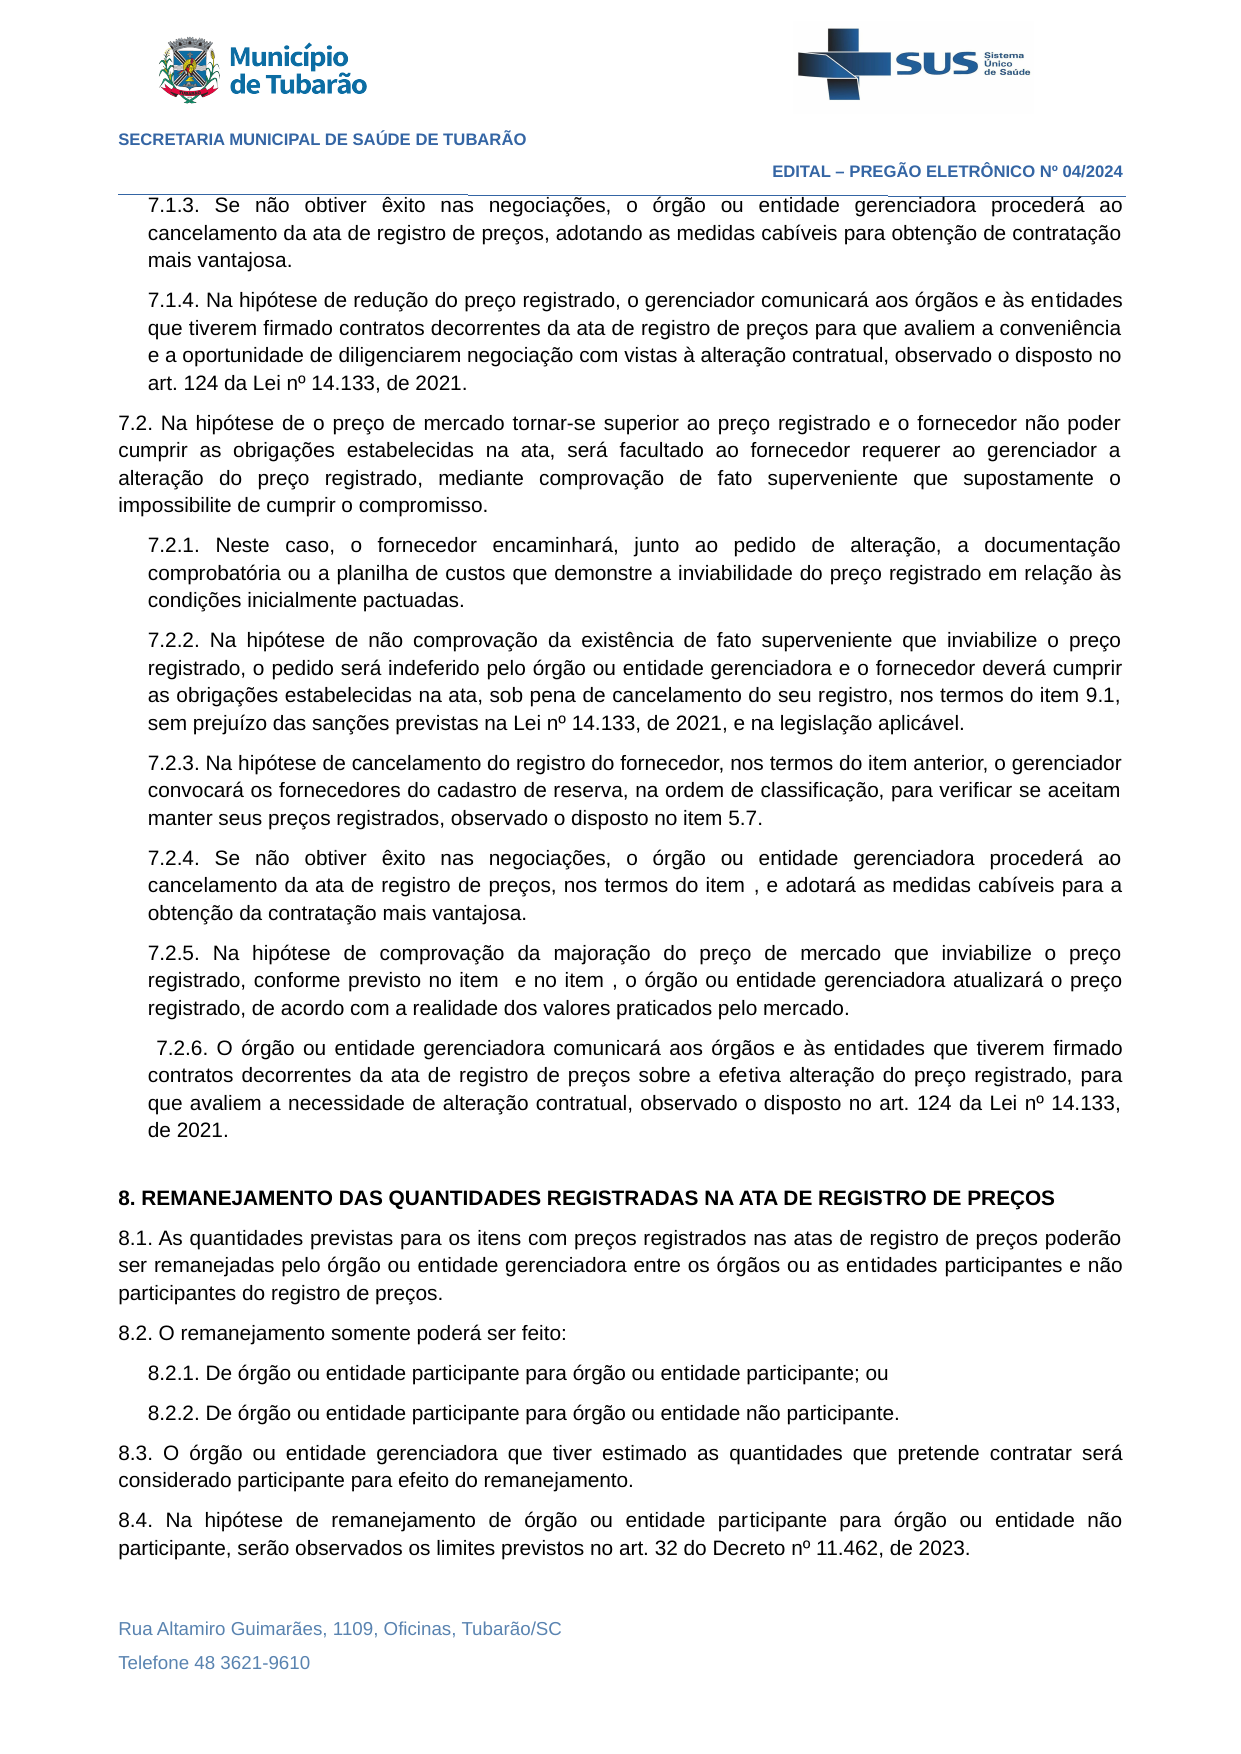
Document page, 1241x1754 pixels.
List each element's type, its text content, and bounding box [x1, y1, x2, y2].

list 7.1.3. Se não obtiver êxito nas negociações, o órgão ou entidade gerenciadora procederá ao cancelamento da ata de registro de preços, adotando as medidas cabíveis para obtenção de contratação mais vantajosa. [148, 193, 1123, 272]
list 8.4. Na hipótese de remanejamento de órgão ou entidade participante para órgão ou entidade não participante, serão observados os limites previstos no art. 32 do Decreto nº 11.462, de 2023. [118, 1508, 1123, 1559]
list 7.2.1. Neste caso, o fornecedor encaminhará, junto ao pedido de alteração, a documentação comprobatória ou a planilha de custos que demonstre a inviabilidade do preço registrado em relação às condições inicialmente pactuadas. [148, 533, 1123, 612]
list 7.2.6. O órgão ou entidade gerenciadora comunicará aos órgãos e às entidades que tiverem firmado contratos decorrentes da ata de registro de preços sobre a efetiva alteração do preço registrado, para que avaliem a necessidade de alteração contratual, observado o disposto no art. 124 da Lei nº 14.133, de 2021. [148, 1036, 1123, 1142]
list 7.2.5. Na hipótese de comprovação da majoração do preço de mercado que inviabilize o preço registrado, conforme previsto no item e no item , o órgão ou entidade gerenciadora atualizará o preço registrado, de acordo com a realidade dos valores praticados pelo mercado. [148, 941, 1123, 1019]
list 8.2.2. De órgão ou entidade participante para órgão ou entidade não participante. [148, 1401, 1123, 1424]
list 8. REMANEJAMENTO DAS QUANTIDADES REGISTRADAS NA ATA DE REGISTRO DE PREÇOS [118, 1186, 1123, 1209]
list 7.1.4. Na hipótese de redução do preço registrado, o gerenciador comunicará aos órgãos e às entidades que tiverem firmado contratos decorrentes da ata de registro de preços para que avaliem a conveniência e a oportunidade de diligenciarem negociação com vistas à alteração contratual, observado o disposto no art. 124 da Lei nº 14.133, de 2021. [148, 288, 1123, 394]
list 8.3. O órgão ou entidade gerenciadora que tiver estimado as quantidades que pretende contratar será considerado participante para efeito do remanejamento. [118, 1441, 1123, 1492]
list 8.2. O remanejamento somente poderá ser feito: [118, 1321, 1123, 1344]
picture [135, 21, 386, 119]
list 8.2.1. De órgão ou entidade participante para órgão ou entidade participante; ou [148, 1361, 1123, 1384]
list 7.2.2. Na hipótese de não comprovação da existência de fato superveniente que inviabilize o preço registrado, o pedido será indeferido pelo órgão ou entidade gerenciadora e o fornecedor deverá cumprir as obrigações estabelecidas na ata, sob pena de cancelamento do seu registro, nos termos do item 9.1, sem prejuízo das sanções previstas na Lei nº 14.133, de 2021, e na legislação aplicável. [148, 628, 1123, 734]
list 7.2.4. Se não obtiver êxito nas negociações, o órgão ou entidade gerenciadora procederá ao cancelamento da ata de registro de preços, nos termos do item , e adotará as medidas cabíveis para a obtenção da contratação mais vantajosa. [148, 846, 1123, 924]
list 8.1. As quantidades previstas para os itens com preços registrados nas atas de registro de preços poderão ser remanejadas pelo órgão ou entidade gerenciadora entre os órgãos ou as entidades participantes e não participantes do registro de preços. [118, 1226, 1123, 1304]
list 7.2.3. Na hipótese de cancelamento do registro do fornecedor, nos termos do item anterior, o gerenciador convocará os fornecedores do cadastro de reserva, na ordem de classificação, para verificar se aceitam manter seus preços registrados, observado o disposto no item 5.7. [148, 751, 1123, 829]
picture [794, 21, 1034, 114]
list 7.2. Na hipótese de o preço de mercado tornar-se superior ao preço registrado e o fornecedor não poder cumprir as obrigações estabelecidas na ata, será facultado ao fornecedor requerer ao gerenciador a alteração do preço registrado, mediante comprovação de fato superveniente que supostamente o impossibilite de cumprir o compromisso. [118, 411, 1123, 517]
